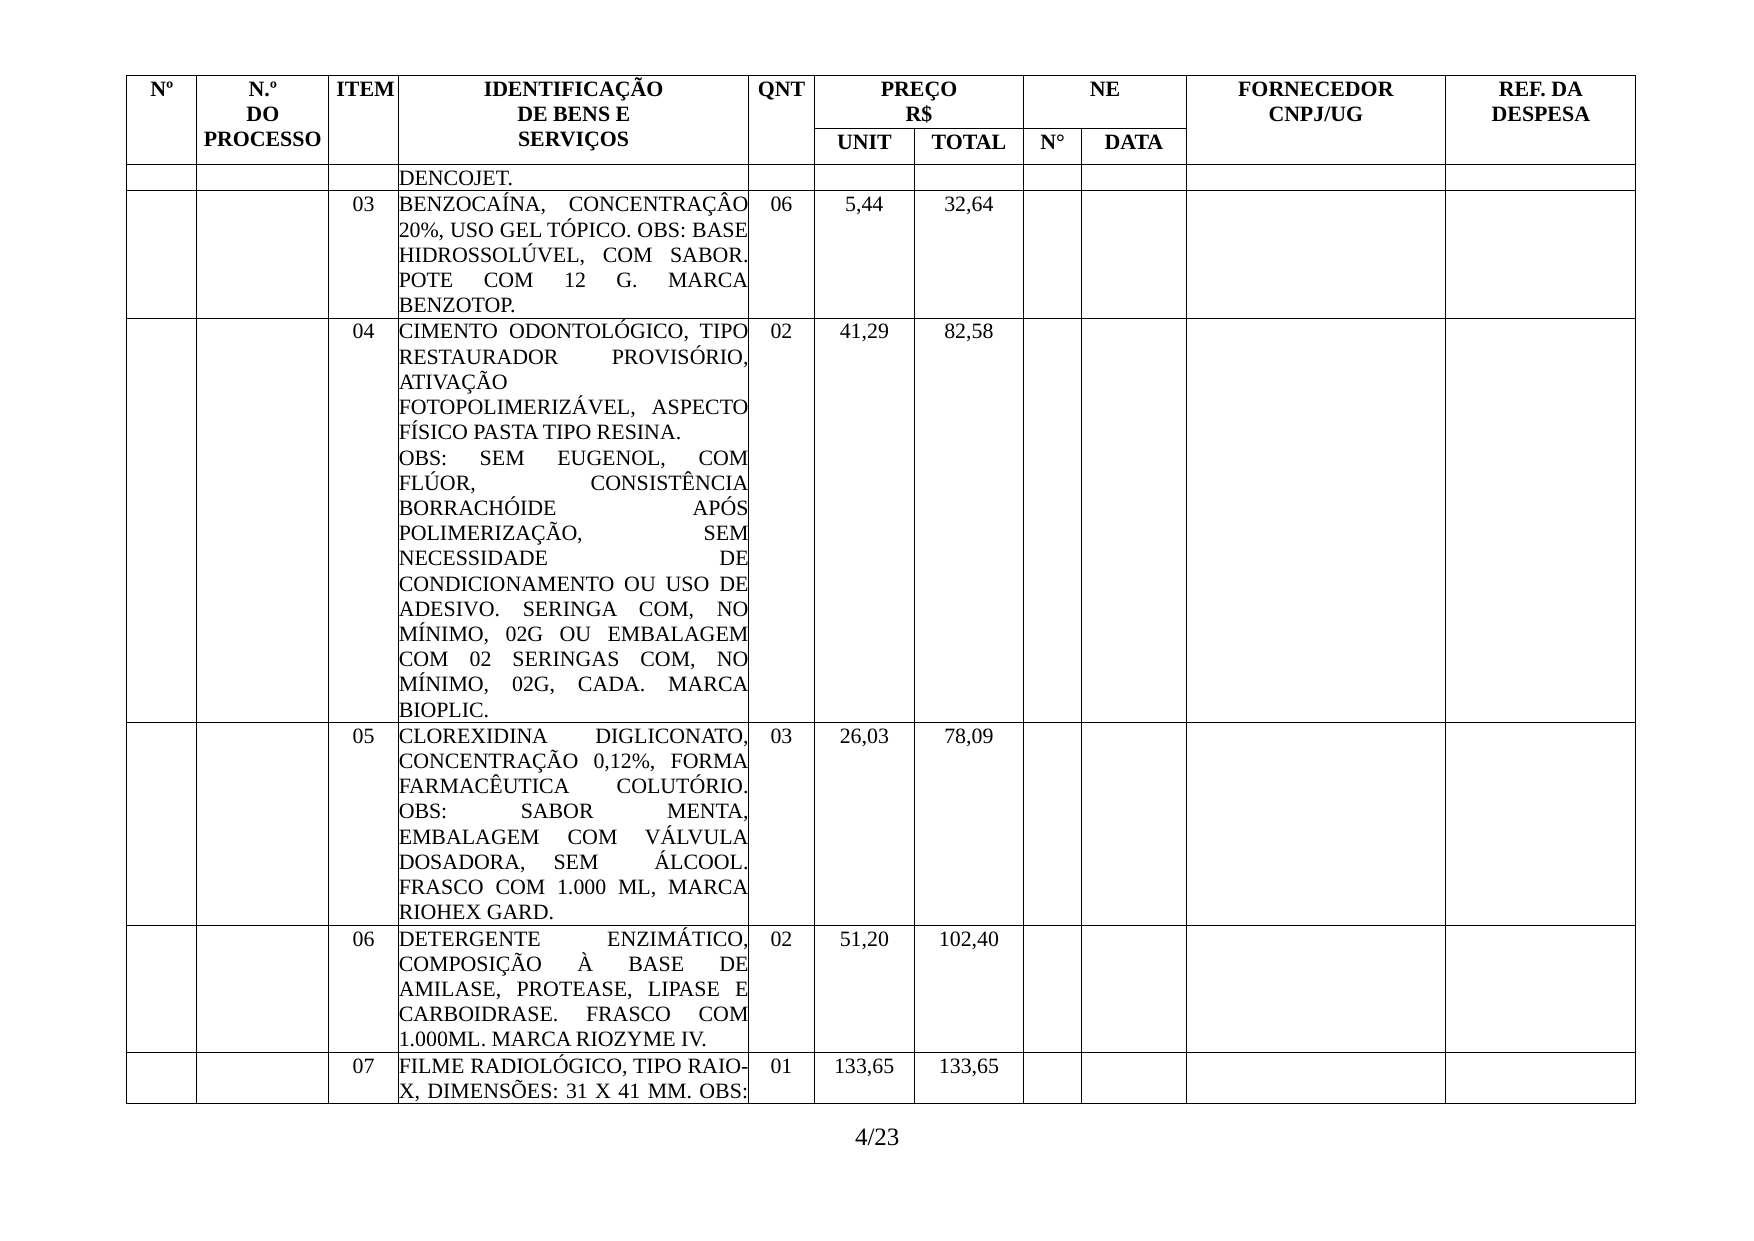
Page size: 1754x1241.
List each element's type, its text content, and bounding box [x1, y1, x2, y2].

table_cell [329, 165, 398, 190]
table_cell [197, 165, 328, 190]
table_cell 133,65 [815, 1053, 914, 1103]
table_cell 04 [329, 319, 398, 722]
table_cell [1187, 165, 1445, 190]
table_cell [1187, 1053, 1445, 1103]
table_cell DENCOJET. [399, 165, 748, 190]
table_cell [127, 1053, 196, 1103]
table_cell [197, 723, 328, 924]
table_cell [127, 165, 196, 190]
table_cell CIMENTO ODONTOLÓGICO, TIPO RESTAURADOR PROVISÓRIO, ATIVAÇÃO FOTOPOLIMERIZÁVEL, ASPECTO FÍSICO PASTA TIPO RESINA. OBS: SEM EUGENOL, COM FLÚOR, CONSISTÊNCIA BORRACHÓIDE APÓS POLIMERIZAÇÃO, SEM NECESSIDADE DE CONDICIONAMENTO OU USO DE ADESIVO. SERINGA COM, NO MÍNIMO, 02G OU EMBALAGEM COM 02 SERINGAS COM, NO MÍNIMO, 02G, CADA. MARCA BIOPLIC. [399, 319, 748, 722]
table_header REF. DA DESPESA [1446, 76, 1635, 164]
table_cell 05 [329, 723, 398, 924]
table_cell [1082, 723, 1186, 924]
table_cell DETERGENTE ENZIMÁTICO, COMPOSIÇÃO À BASE DE AMILASE, PROTEASE, LIPASE E CARBOIDRASE. FRASCO COM 1.000ML. MARCA RIOZYME IV. [399, 926, 748, 1052]
table_cell [1082, 1053, 1186, 1103]
table_cell [1187, 723, 1445, 924]
table_cell 26,03 [815, 723, 914, 924]
table_header FORNECEDOR CNPJ/UG [1187, 76, 1445, 164]
table_cell CLOREXIDINA DIGLICONATO, CONCENTRAÇÃO 0,12%, FORMA FARMACÊUTICA COLUTÓRIO. OBS: SABOR MENTA, EMBALAGEM COM VÁLVULA DOSADORA, SEM ÁLCOOL. FRASCO COM 1.000 ML, MARCA RIOHEX GARD. [399, 723, 748, 924]
table_cell 02 [749, 319, 814, 722]
table_cell [1024, 165, 1081, 190]
table_cell 5,44 [815, 191, 914, 317]
table_cell 102,40 [915, 926, 1023, 1052]
table_cell [197, 926, 328, 1052]
table_cell [127, 926, 196, 1052]
table_cell [127, 319, 196, 722]
table_cell [1446, 319, 1635, 722]
table_cell FILME RADIOLÓGICO, TIPO RAIO-X, DIMENSÕES: 31 X 41 MM. OBS: [399, 1053, 748, 1103]
table_cell 51,20 [815, 926, 914, 1052]
table_cell UNIT [815, 129, 914, 164]
table_cell [1024, 926, 1081, 1052]
table_cell [1024, 319, 1081, 722]
table_header Nº [127, 76, 196, 164]
table_cell BENZOCAÍNA, CONCENTRAÇÂO 20%, USO GEL TÓPICO. OBS: BASE HIDROSSOLÚVEL, COM SABOR. POTE COM 12 G. MARCA BENZOTOP. [399, 191, 748, 317]
table_header NE [1024, 76, 1186, 128]
table_cell [1024, 191, 1081, 317]
table_cell [1082, 191, 1186, 317]
table_cell [1024, 1053, 1081, 1103]
table_cell 06 [749, 191, 814, 317]
table_cell [1187, 191, 1445, 317]
table_header IDENTIFICAÇÃO DE BENS E SERVIÇOS [399, 76, 748, 164]
table_cell 78,09 [915, 723, 1023, 924]
table_cell [1187, 319, 1445, 722]
table_cell [1446, 723, 1635, 924]
table_cell 07 [329, 1053, 398, 1103]
table_cell N° [1024, 129, 1081, 164]
table_cell [127, 191, 196, 317]
table_cell [197, 319, 328, 722]
table_header ITEM [329, 76, 398, 164]
table_cell 06 [329, 926, 398, 1052]
table_cell [1446, 926, 1635, 1052]
table_cell [1082, 319, 1186, 722]
table_cell [1187, 926, 1445, 1052]
table_cell 41,29 [815, 319, 914, 722]
table_cell 02 [749, 926, 814, 1052]
table_cell 32,64 [915, 191, 1023, 317]
table_cell [1446, 1053, 1635, 1103]
table_cell [815, 165, 914, 190]
table_cell [1082, 165, 1186, 190]
table_header N.º DO PROCESSO [197, 76, 328, 164]
table_cell [749, 165, 814, 190]
table_cell [1024, 723, 1081, 924]
table_cell [1446, 165, 1635, 190]
table_cell 133,65 [915, 1053, 1023, 1103]
table_cell 03 [329, 191, 398, 317]
table_cell TOTAL [915, 129, 1023, 164]
table_cell [197, 191, 328, 317]
table_cell [1082, 926, 1186, 1052]
table_cell [915, 165, 1023, 190]
table_cell 03 [749, 723, 814, 924]
table_header QNT [749, 76, 814, 164]
table_cell 82,58 [915, 319, 1023, 722]
table_cell [127, 723, 196, 924]
table_cell DATA [1082, 129, 1186, 164]
table_cell [197, 1053, 328, 1103]
table_cell [1446, 191, 1635, 317]
table_cell 01 [749, 1053, 814, 1103]
table_header PREÇO R$ [815, 76, 1023, 128]
